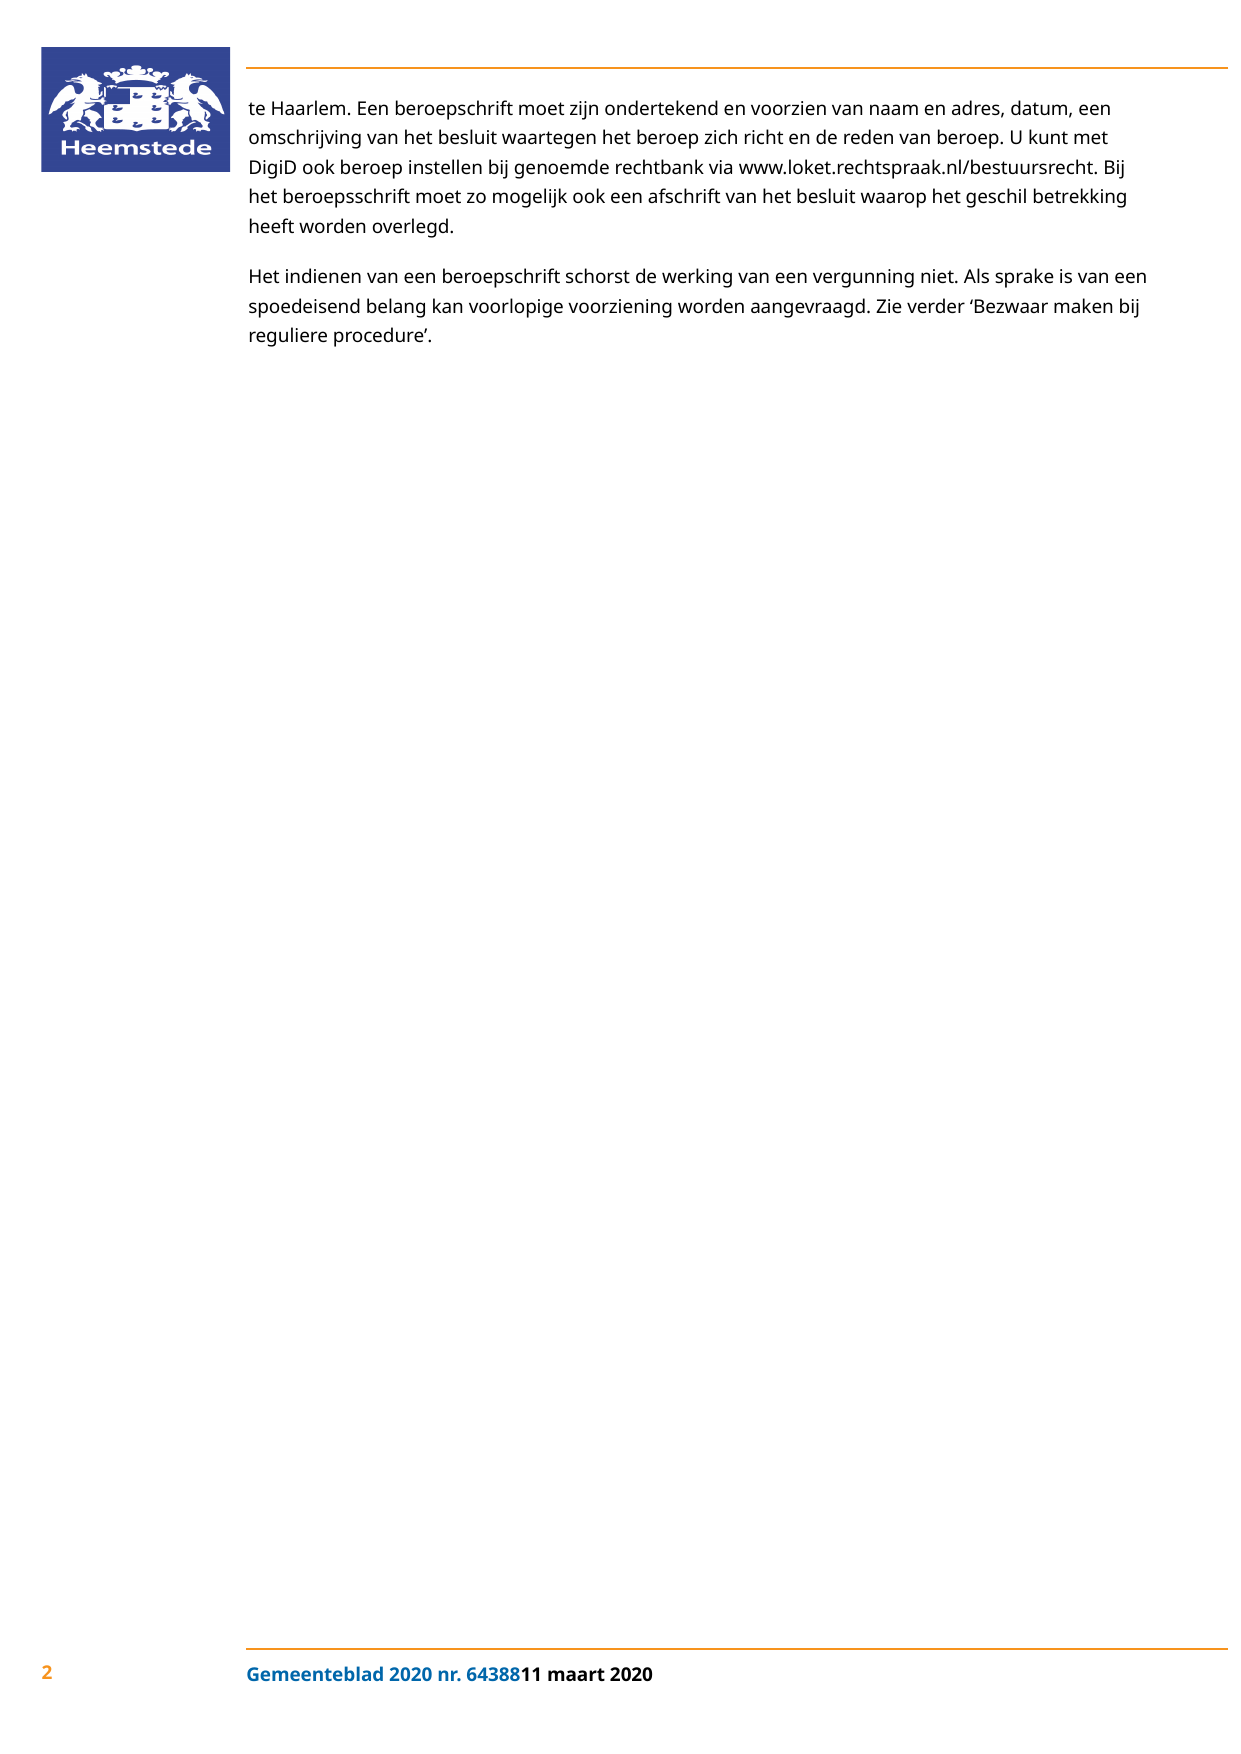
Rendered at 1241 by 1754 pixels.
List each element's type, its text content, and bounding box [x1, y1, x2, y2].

text Het indienen van een beroepschrift schorst de werking van een vergunning niet. Als sprake is van een spoedeisend belang kan voorlopige voorziening worden aangevraagd. Zie verder ‘Bezwaar maken bij reguliere procedure’. [248, 263, 1152, 348]
text te Haarlem. Een beroepschrift moet zijn ondertekend en voorzien van naam en adres, datum, een omschrijving van het besluit waartegen het beroep zich richt en de reden van beroep. U kunt met DigiD ook beroep instellen bij genoemde rechtbank via www.loket.rechtspraak.nl/bestuursrecht. Bij het beroepsschrift moet zo mogelijk ook een afschrift van het besluit waarop het geschil betrekking heeft worden overlegd. [248, 95, 1152, 239]
picture [41, 47, 231, 172]
